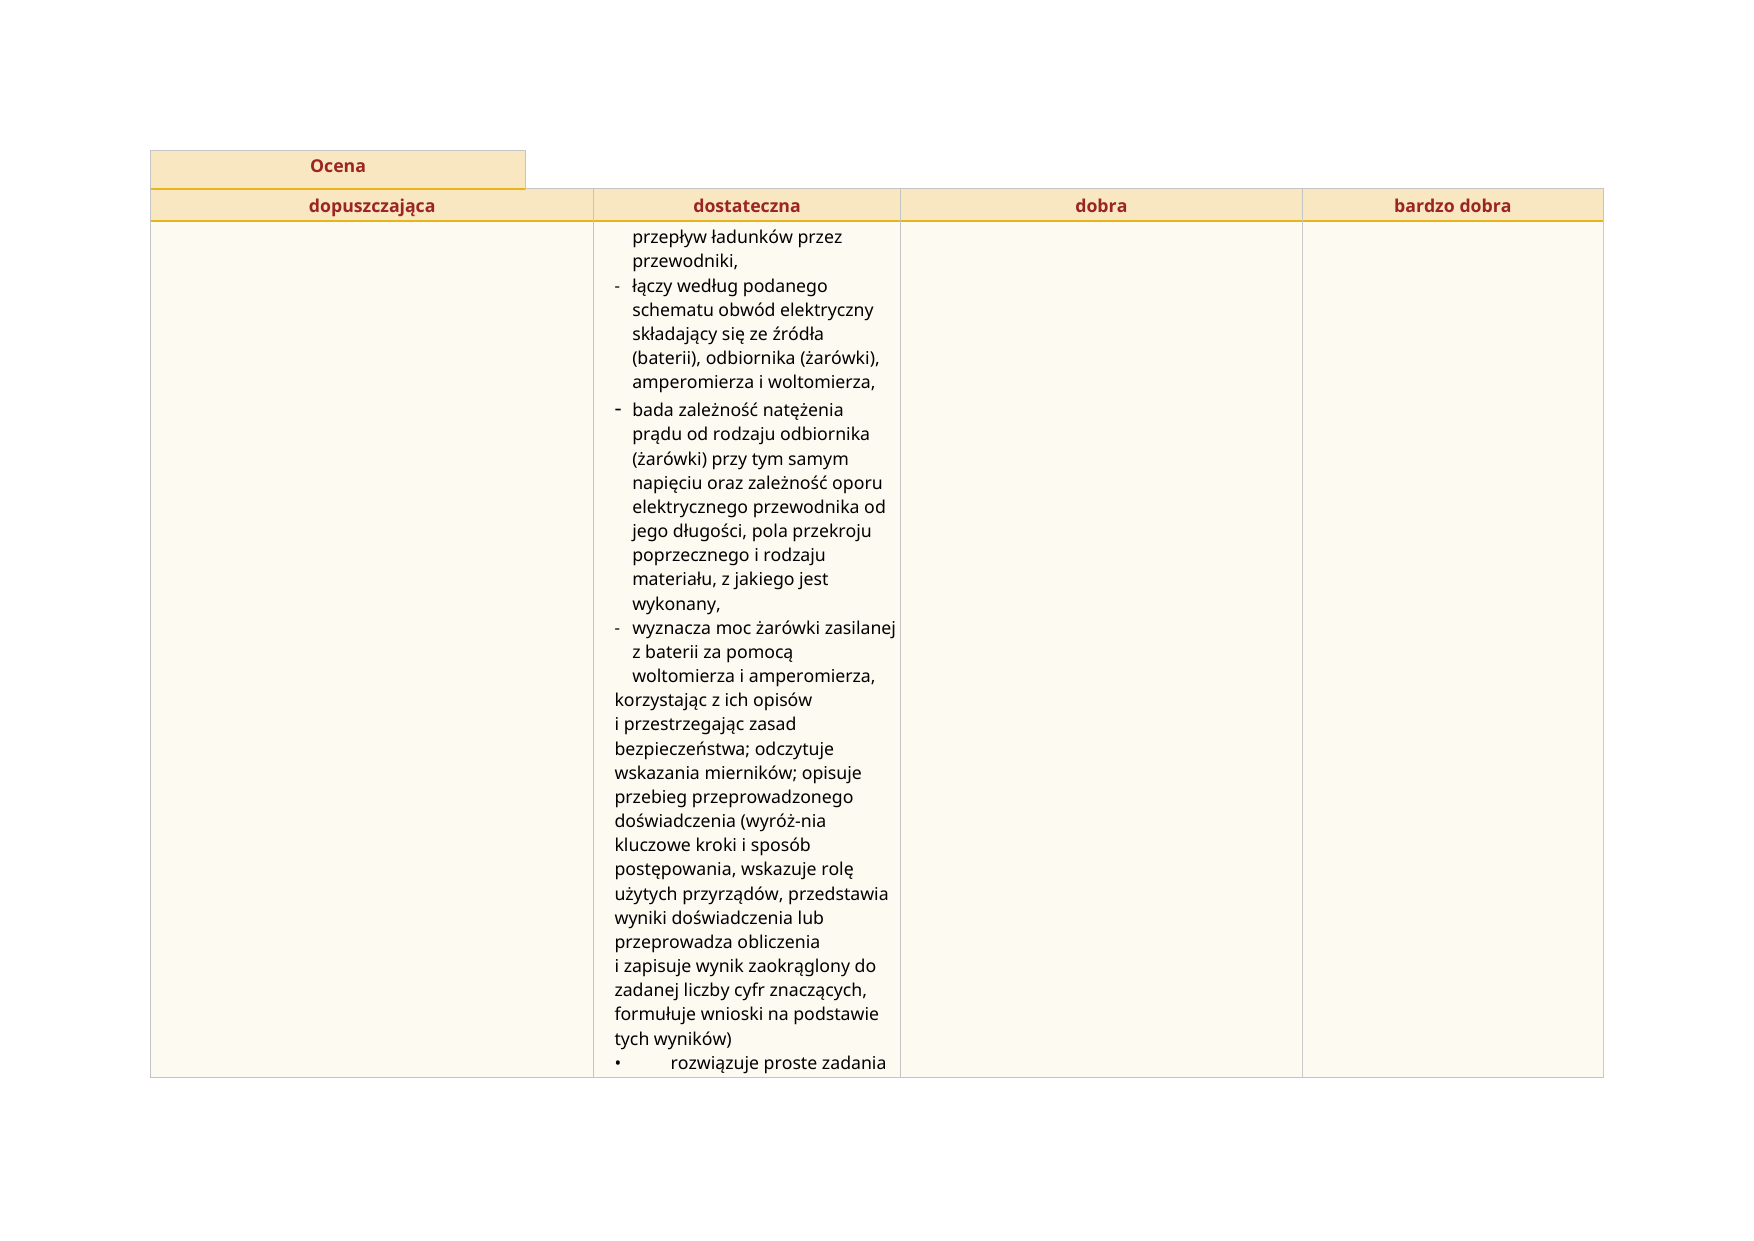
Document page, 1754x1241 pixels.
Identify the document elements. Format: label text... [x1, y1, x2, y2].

table_cell dopuszczająca [151, 189, 593, 220]
table_cell bardzo dobra [1303, 189, 1603, 220]
table_cell Uczeń: posługuje się pojęciem napięcia elektrycznego jako wielkości określającej ilość energii potrzebnej do przeniesienia jednostkowego ładunku w obwodzie; stosuje jednostkę napięcia (1 V) opisuje przepływ prądu w obwodach jako ruch elektronów swobodnych albo jonów w przewodnikach stosuje w obliczeniach związek między natężeniem prądu a ładunkiem i czasem jego przepływu przez poprzeczny przekrój przewodnika rozróżnia sposoby łączenia elementów obwodu elektrycznego: szeregowy i równoległy rysuje schematy obwodów elektrycznych składających się z jednego źródła energii, jednego odbiornika, mierników i wyłączni-ków; posługuje się symbolami graficznymi tych elementów posługuje się pojęciem oporu elektry-cznego jako własnością przewodnika; posługuje się jednostką oporu (1 Ω). stosuje w obliczeniach związek między napięciem a natężeniem prądu i oporem elektrycznym posługuje się pojęciem pracy i mocy prądu elektrycznego wraz z ich jednostkami; stosuje w obliczeniach związek między tymi wielkościami oraz wzory na pracę i moc prądu elektrycznego posługuje się pojęciem mocy znamionowej; analizuje i porównuje dane na tabliczkach znamionowych różnych urządzeń elektrycznych wyjaśnia różnicę między prądem stałym i przemiennym; wskazuje baterię, akumulator i zasilacz jako źródła stałego napięcia; odróżnia to napięcie od napięcia w przewodach doprowadzających prąd do mieszkań opisuje skutki działania prądu na organizm człowieka i inne organizmy żywe; wskazuje zagrożenia porażeniem prądem elektry-cznym; podaje podstawowe zasady udzie- lania pierwszej pomocy przeprowadza doświadczenia: doświadczenie wykazujące przepływ ładunków przez przewodniki, łączy według podanego schematu obwód elektryczny składający się ze źródła (baterii), odbiornika (żarówki), amperomierza i woltomierza, bada zależność natężenia prądu od rodzaju odbiornika (żarówki) przy tym samym napięciu oraz zależność oporu elektrycznego przewodnika od jego długości, pola przekroju poprzecznego i rodzaju materiału, z jakiego jest wykonany, wyznacza moc żarówki zasilanej z baterii za pomocą woltomierza i amperomierza, korzystając z ich opisów i przestrzegając zasad bezpieczeństwa; odczytuje wskazania mierników; opisuje przebieg przeprowadzonego doświadczenia (wyróż-nia kluczowe kroki i sposób postępowania, wskazuje rolę użytych przyrządów, przedstawia wyniki doświadczenia lub przeprowadza obliczenia i zapisuje wynik zaokrąglony do zadanej liczby cyfr znaczących, formułuje wnioski na podstawie tych wyników) rozwiązuje proste zadania (lub problemy) dotyczące treści rozdziału Prąd elektryczny (rozpoznaje proporcjonalność prostą na podstawie wykresu, przelicza wielokrotności i podwielokrotności oraz jednostki czasu, przeprowadza obliczenia i zapisuje wynik zaokrąglony do zadanej liczby cyfr znaczących) [594, 222, 900, 1077]
table_cell [151, 222, 593, 1077]
table_header Ocena [151, 151, 525, 188]
table_cell [1303, 222, 1603, 1077]
table_cell [901, 222, 1302, 1077]
table_cell dostateczna [594, 189, 900, 220]
table_cell dobra [901, 189, 1302, 220]
